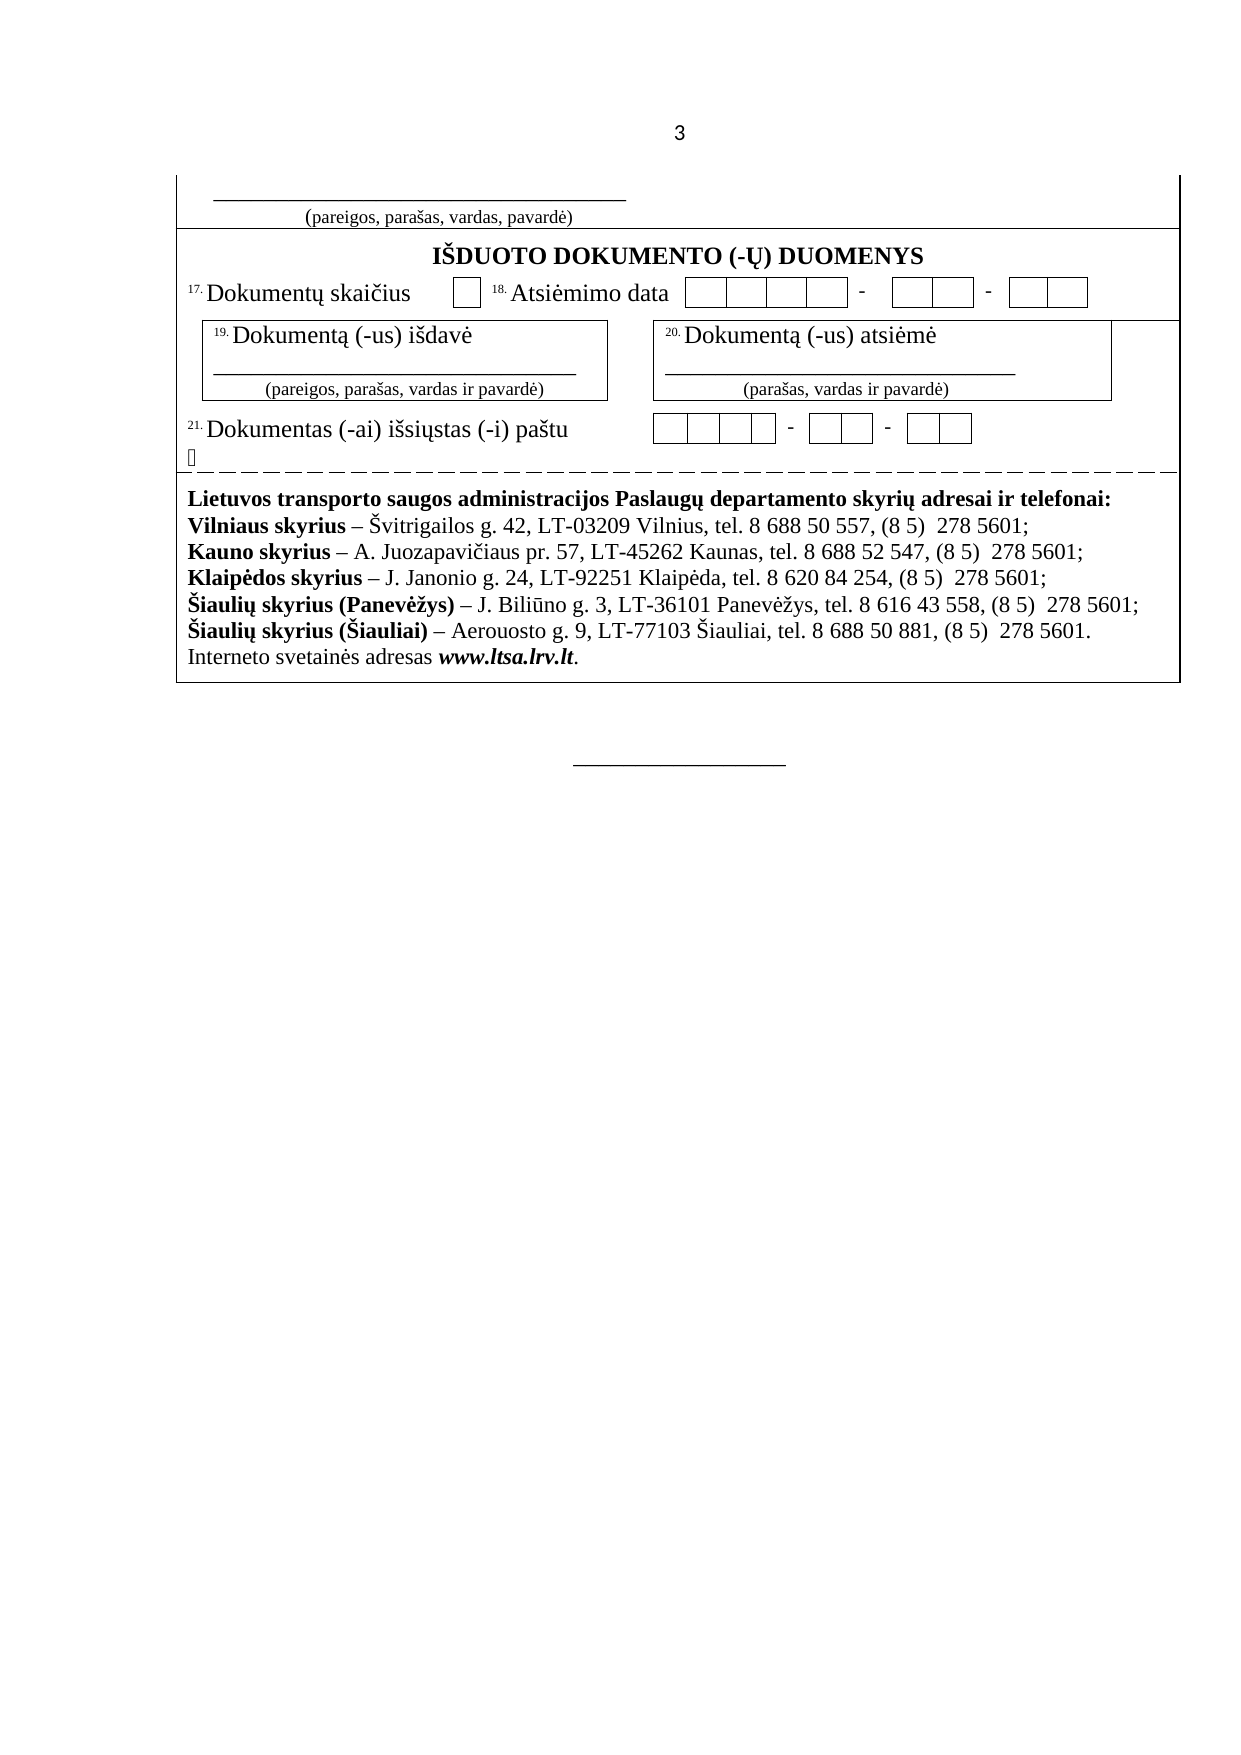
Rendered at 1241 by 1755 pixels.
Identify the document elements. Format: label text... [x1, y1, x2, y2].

table_cell - [873, 413, 907, 442]
table_cell [676, 175, 705, 228]
table_cell [1048, 278, 1087, 307]
table_cell [686, 278, 726, 307]
table_cell [727, 308, 767, 319]
table_cell [688, 414, 719, 442]
table_cell [976, 307, 1009, 319]
table_cell 18. Atsiėmimo data [481, 277, 685, 307]
table_cell [1010, 308, 1048, 319]
table_cell [807, 278, 847, 307]
table_cell [842, 414, 872, 442]
table_cell [607, 307, 654, 319]
table_cell [908, 414, 939, 442]
table_cell [972, 413, 1179, 442]
table_cell [1088, 307, 1113, 319]
table_cell [177, 270, 1179, 277]
table_cell [654, 307, 727, 319]
table_cell [893, 278, 932, 307]
table_cell [810, 414, 841, 442]
table_cell [705, 204, 1179, 228]
table_cell [654, 414, 687, 442]
table_cell - [776, 413, 809, 442]
table_cell (kirpti) [177, 443, 1179, 472]
table_cell Lietuvos transporto saugos administracijos Paslaugų departamento skyrių adresai ir telefonai: Vilniaus skyrius – Švitrigailos g. 42, LT-03209 Vilnius, tel. 8 688 50 557, (8 5) 278 5601; Kauno skyrius – A. Juozapavičiaus pr. 57, LT-45262 Kaunas, tel. 8 688 52 547, (8 5) 278 5601; Klaipėdos skyrius – J. Janonio g. 24, LT-92251 Klaipėda, tel. 8 620 84 254, (8 5) 278 5601; Šiaulių skyrius (Panevėžys) – J. Biliūno g. 3, LT-36101 Panevėžys, tel. 8 616 43 558, (8 5) 278 5601; Šiaulių skyrius (Šiauliai) – Aerouosto g. 9, LT-77103 Šiauliai, tel. 8 688 50 881, (8 5) 278 5601. Interneto svetainės adresas www.ltsa.lrv.lt. [177, 472, 1179, 682]
table_cell 20. Dokumentą (-us) atsiėmė ____________________________ (parašas, vardas ir pavardė) [654, 321, 1111, 400]
table_cell 19. Dokumentą (-us) išdavė _____________________________ (pareigos, parašas, vardas ir pavardė) [203, 321, 607, 400]
table_cell [177, 320, 202, 400]
table_cell 17. Dokumentų skaičius [177, 277, 453, 307]
table_cell [177, 307, 202, 319]
table_cell [767, 278, 806, 307]
table_cell [895, 308, 935, 319]
table_cell - [974, 277, 1009, 307]
table_cell IŠDUOTO DOKUMENTO (-Ų) DUOMENYS [177, 241, 1179, 269]
text _________________ [177, 740, 1181, 769]
table_cell [1112, 321, 1179, 400]
table_cell [202, 307, 607, 319]
table_cell [849, 307, 894, 319]
table_cell [177, 400, 1179, 413]
table_cell [1114, 277, 1179, 307]
table_cell [752, 414, 775, 442]
table_cell [1010, 278, 1047, 307]
table_cell [767, 308, 809, 319]
table_cell [933, 278, 973, 307]
table_cell [935, 307, 976, 319]
table_cell [608, 320, 653, 400]
table_cell [705, 175, 1179, 204]
table_cell [810, 307, 849, 319]
table_cell [727, 278, 766, 307]
table_cell - [848, 277, 892, 307]
table_cell _________________________________ (pareigos, parašas, vardas, pavardė) [202, 175, 676, 228]
table_cell [1048, 308, 1088, 319]
table_cell [940, 414, 971, 442]
table_cell [1114, 307, 1179, 319]
table_cell [1088, 277, 1113, 307]
table_cell [454, 278, 480, 307]
table_cell [177, 175, 202, 228]
table_cell [177, 229, 1179, 241]
table_cell 21. Dokumentas (-ai) išsiųstas (-i) paštu [177, 413, 653, 442]
table_cell [720, 414, 751, 442]
